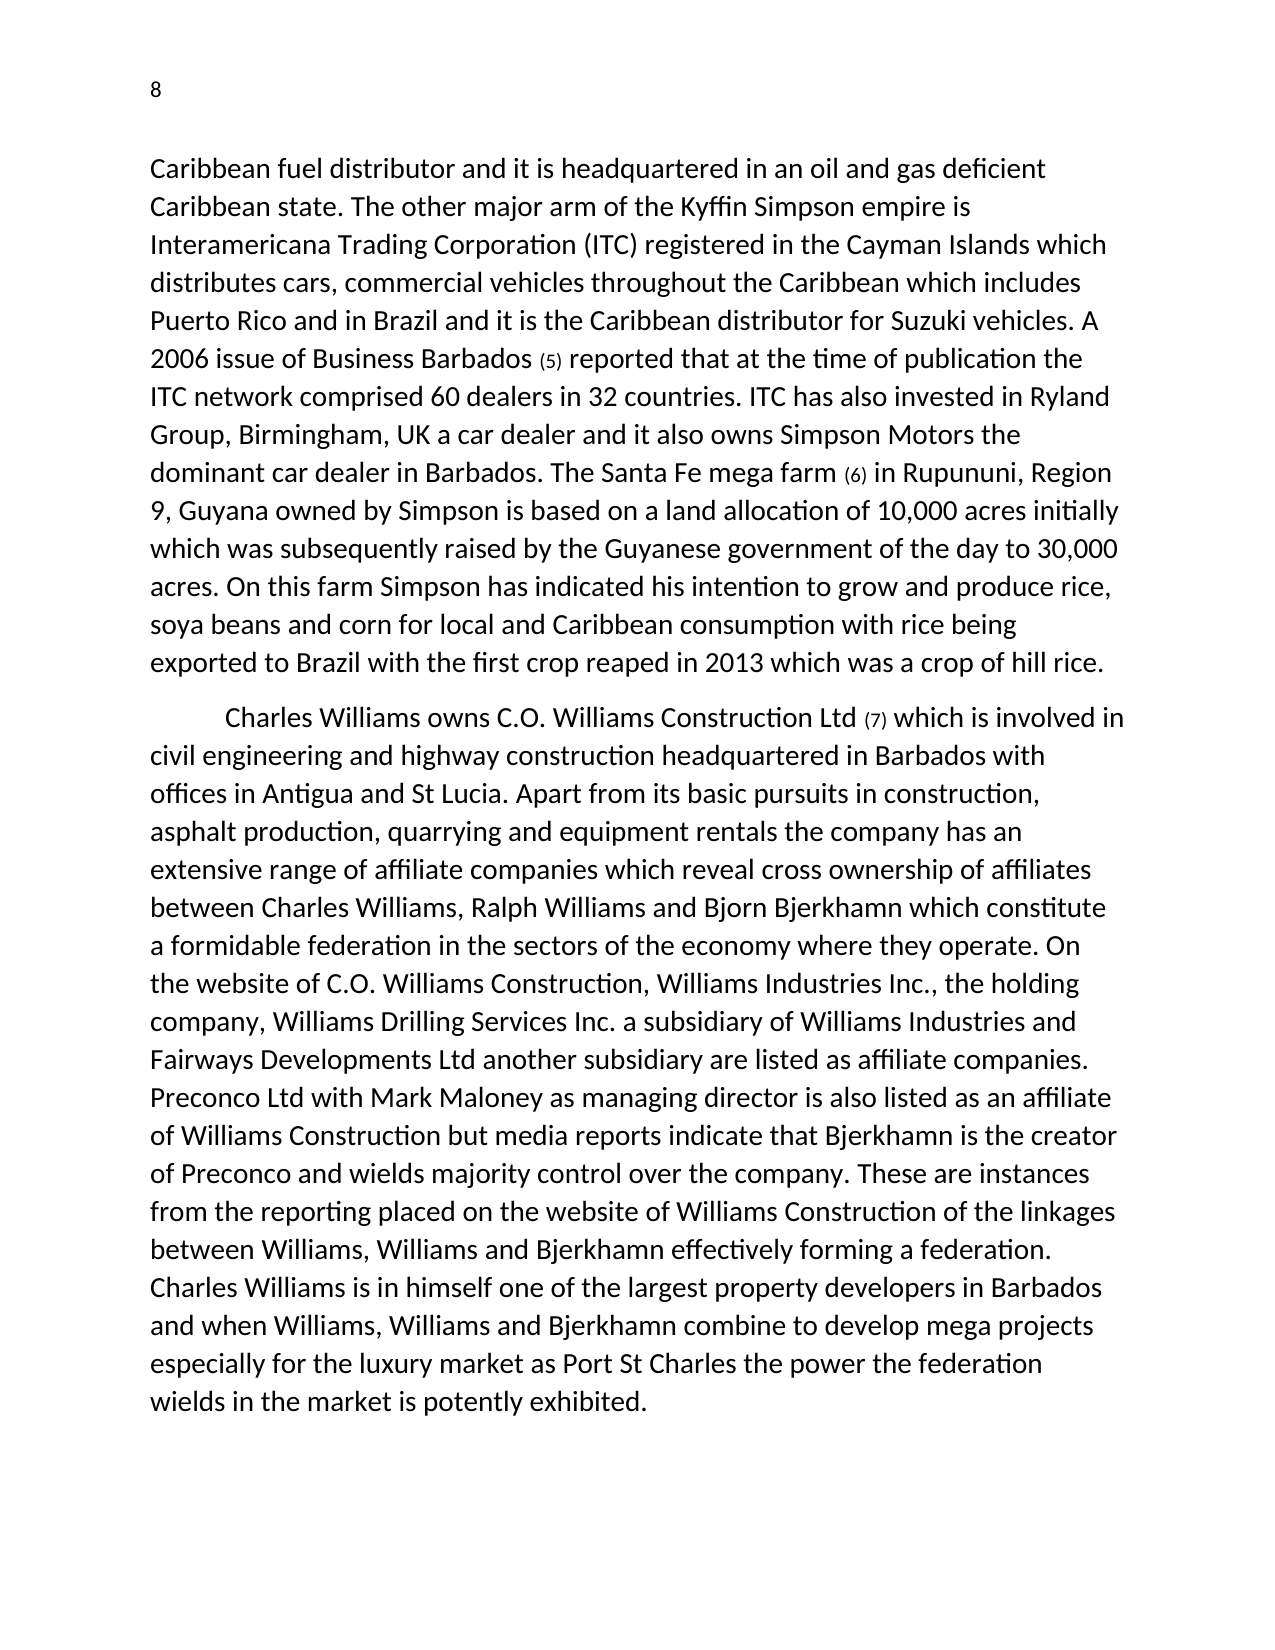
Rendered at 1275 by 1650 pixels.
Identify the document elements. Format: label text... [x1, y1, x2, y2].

text Charles Williams owns C.O. Williams Construction Ltd (7) which is involved in civil engineering and highway construction headquartered in Barbados with offices in Antigua and St Lucia. Apart from its basic pursuits in construction, asphalt production, quarrying and equipment rentals the company has an extensive range of affiliate companies which reveal cross ownership of affiliates between Charles Williams, Ralph Williams and Bjorn Bjerkhamn which constitute a formidable federation in the sectors of the economy where they operate. On the website of C.O. Williams Construction, Williams Industries Inc., the holding company, Williams Drilling Services Inc. a subsidiary of Williams Industries and Fairways Developments Ltd another subsidiary are listed as affiliate companies. Preconco Ltd with Mark Maloney as managing director is also listed as an affiliate of Williams Construction but media reports indicate that Bjerkhamn is the creator of Preconco and wields majority control over the company. These are instances from the reporting placed on the website of Williams Construction of the linkages between Williams, Williams and Bjerkhamn effectively forming a federation. Charles Williams is in himself one of the largest property developers in Barbados and when Williams, Williams and Bjerkhamn combine to develop mega projects especially for the luxury market as Port St Charles the power the federation wields in the market is potently exhibited. [150, 699, 1125, 1419]
text Caribbean fuel distributor and it is headquartered in an oil and gas deficient Caribbean state. The other major arm of the Kyffin Simpson empire is Interamericana Trading Corporation (ITC) registered in the Cayman Islands which distributes cars, commercial vehicles throughout the Caribbean which includes Puerto Rico and in Brazil and it is the Caribbean distributor for Suzuki vehicles. A 2006 issue of Business Barbados (5) reported that at the time of publication the ITC network comprised 60 dealers in 32 countries. ITC has also invested in Ryland Group, Birmingham, UK a car dealer and it also owns Simpson Motors the dominant car dealer in Barbados. The Santa Fe mega farm (6) in Rupununi, Region 9, Guyana owned by Simpson is based on a land allocation of 10,000 acres initially which was subsequently raised by the Guyanese government of the day to 30,000 acres. On this farm Simpson has indicated his intention to grow and produce rice, soya beans and corn for local and Caribbean consumption with rice being exported to Brazil with the first crop reaped in 2013 which was a crop of hill rice. [150, 150, 1125, 680]
